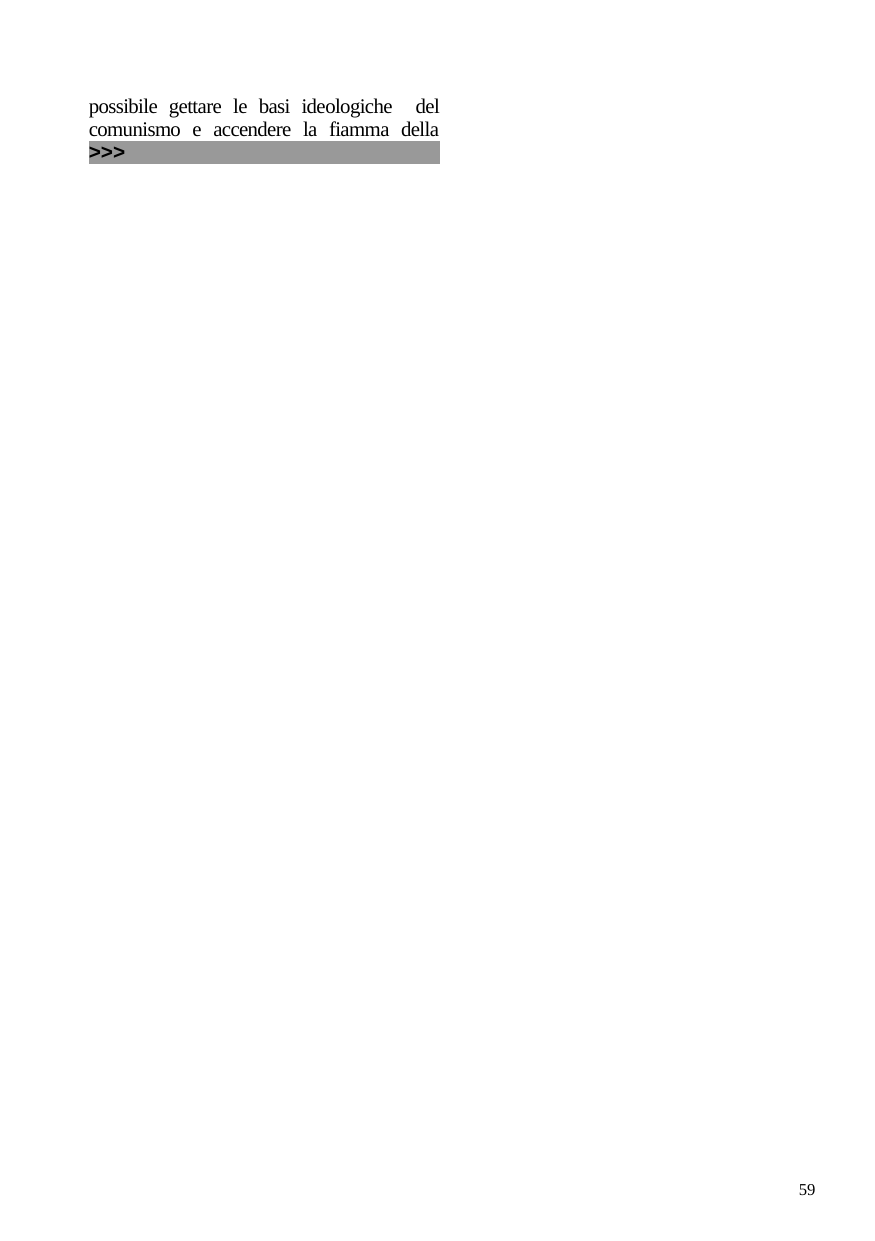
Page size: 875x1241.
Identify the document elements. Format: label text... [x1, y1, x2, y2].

text possibile gettare le basi ideologiche del comunismo e accendere la fiamma della >>> [88, 94, 440, 164]
